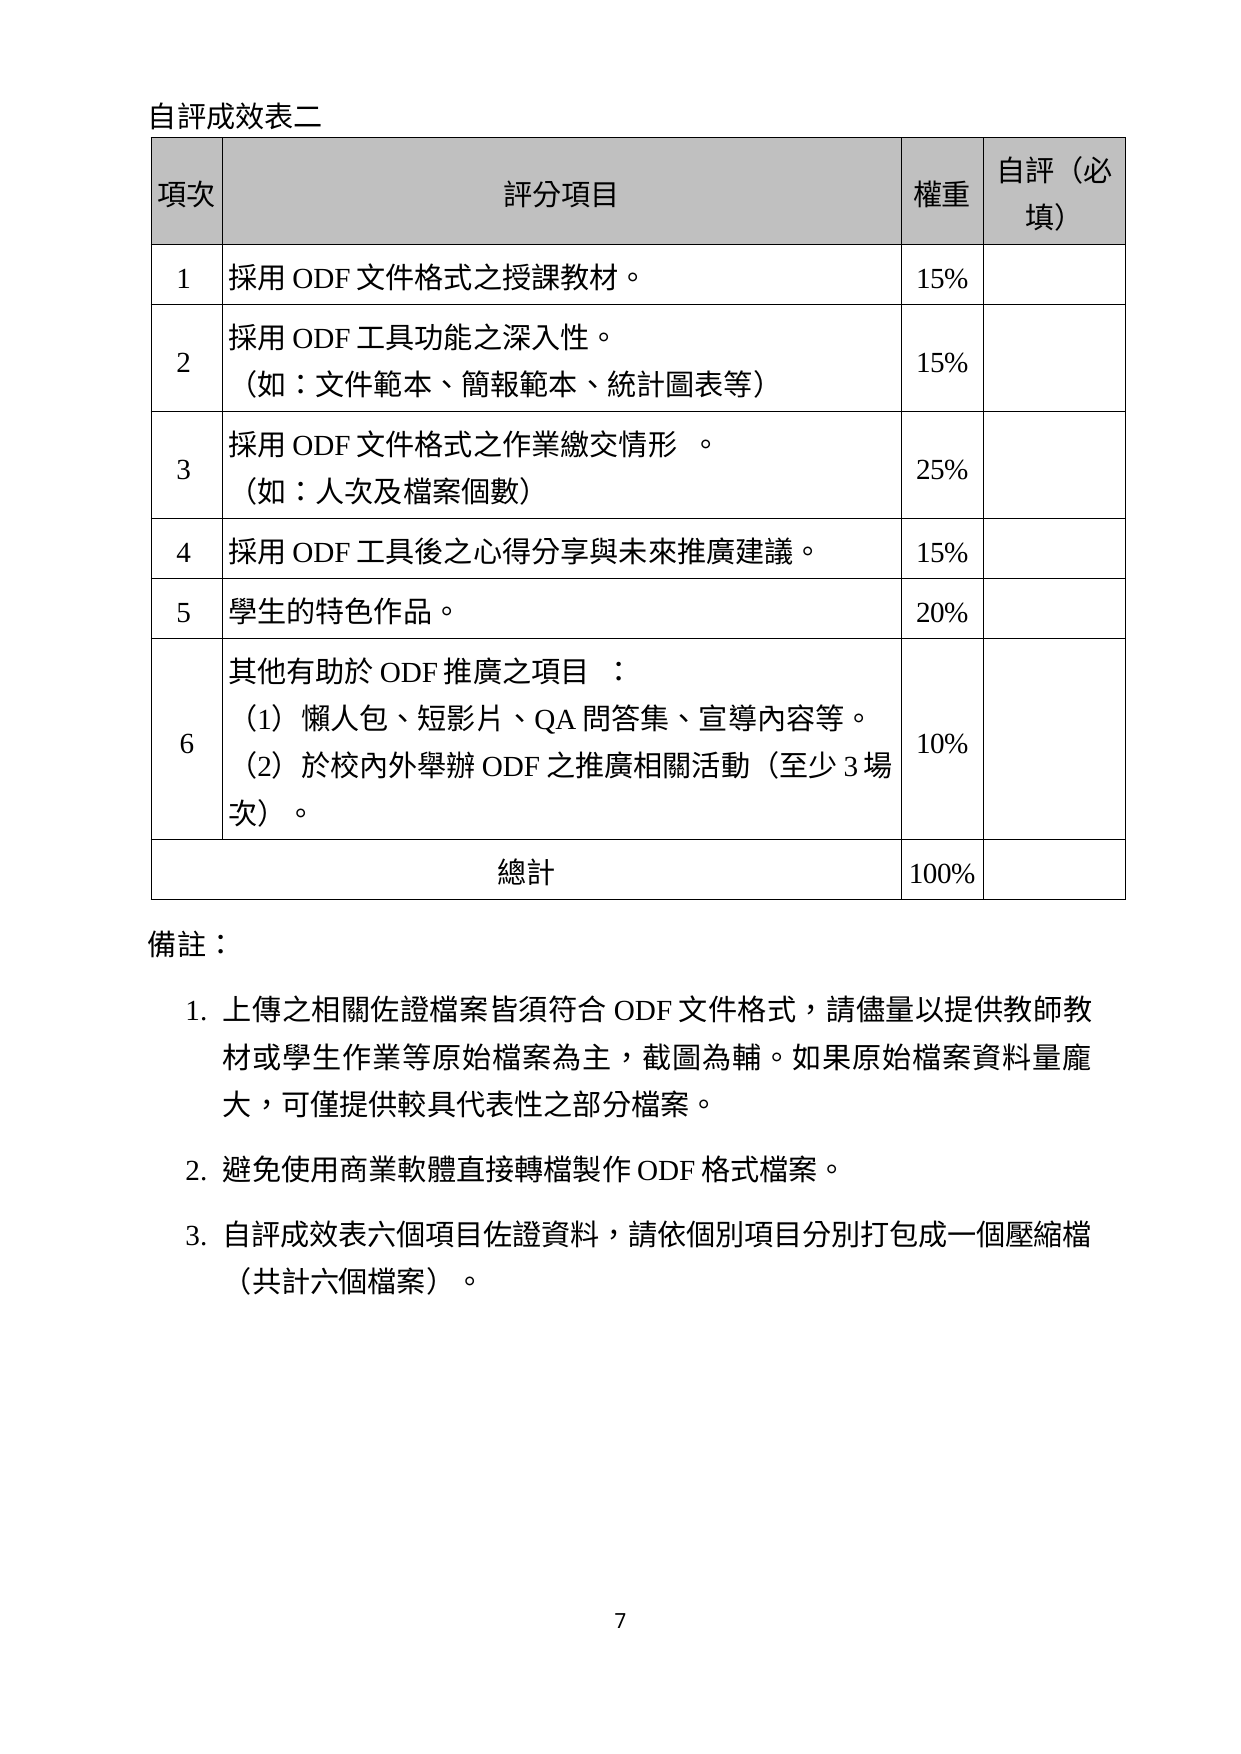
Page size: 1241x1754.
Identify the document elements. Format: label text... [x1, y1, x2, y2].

table_cell 採用ODF文件格式之作業繳交情形 。 （如：人次及檔案個數） [223, 412, 901, 518]
table_cell 25% [902, 412, 983, 518]
table_header 自評（必填） [984, 138, 1125, 244]
table_cell [984, 840, 1125, 899]
list 上傳之相關佐證檔案皆須符合ODF文件格式，請儘量以提供教師教材或學生作業等原始檔案為主，截圖為輔。如果原始檔案資料量龐大，可僅提供較具代表性之部分檔案。 [185, 983, 1093, 1125]
table_header 項次 [152, 138, 222, 244]
table_cell [984, 412, 1125, 518]
list 自評成效表六個項目佐證資料，請依個別項目分別打包成一個壓縮檔（共計六個檔案）。 [185, 1207, 1093, 1302]
table_cell 2 [152, 305, 222, 411]
table_cell 6 [152, 639, 222, 839]
table_cell 1 [152, 245, 222, 304]
list 避免使用商業軟體直接轉檔製作ODF格式檔案。 [185, 1142, 1093, 1190]
table_cell [984, 579, 1125, 638]
table_cell 採用ODF工具功能之深入性。 （如：文件範本、簡報範本、統計圖表等） [223, 305, 901, 411]
table_cell 5 [152, 579, 222, 638]
table_cell 學生的特色作品。 [223, 579, 901, 638]
table_cell 15% [902, 305, 983, 411]
table_cell 其他有助於ODF推廣之項目 ： （1）懶人包、短影片、QA問答集、宣導內容等。 （2）於校內外舉辦ODF之推廣相關活動（至少3場次）。 [223, 639, 901, 839]
table_header 評分項目 [223, 138, 901, 244]
table_cell 100% [902, 840, 983, 899]
table_cell [984, 639, 1125, 839]
text 自評成效表二 [148, 91, 1093, 137]
table_cell 4 [152, 519, 222, 578]
table_cell [984, 245, 1125, 304]
table_cell 15% [902, 519, 983, 578]
table_cell 20% [902, 579, 983, 638]
table_cell 採用ODF文件格式之授課教材。 [223, 245, 901, 304]
table_cell 3 [152, 412, 222, 518]
table_header 權重 [902, 138, 983, 244]
table_cell 總計 [152, 840, 901, 899]
table_cell [984, 305, 1125, 411]
table_cell 採用ODF工具後之心得分享與未來推廣建議。 [223, 519, 901, 578]
table_cell [984, 519, 1125, 578]
text 備註： [148, 918, 1093, 965]
table_cell 15% [902, 245, 983, 304]
table_cell 10% [902, 639, 983, 839]
